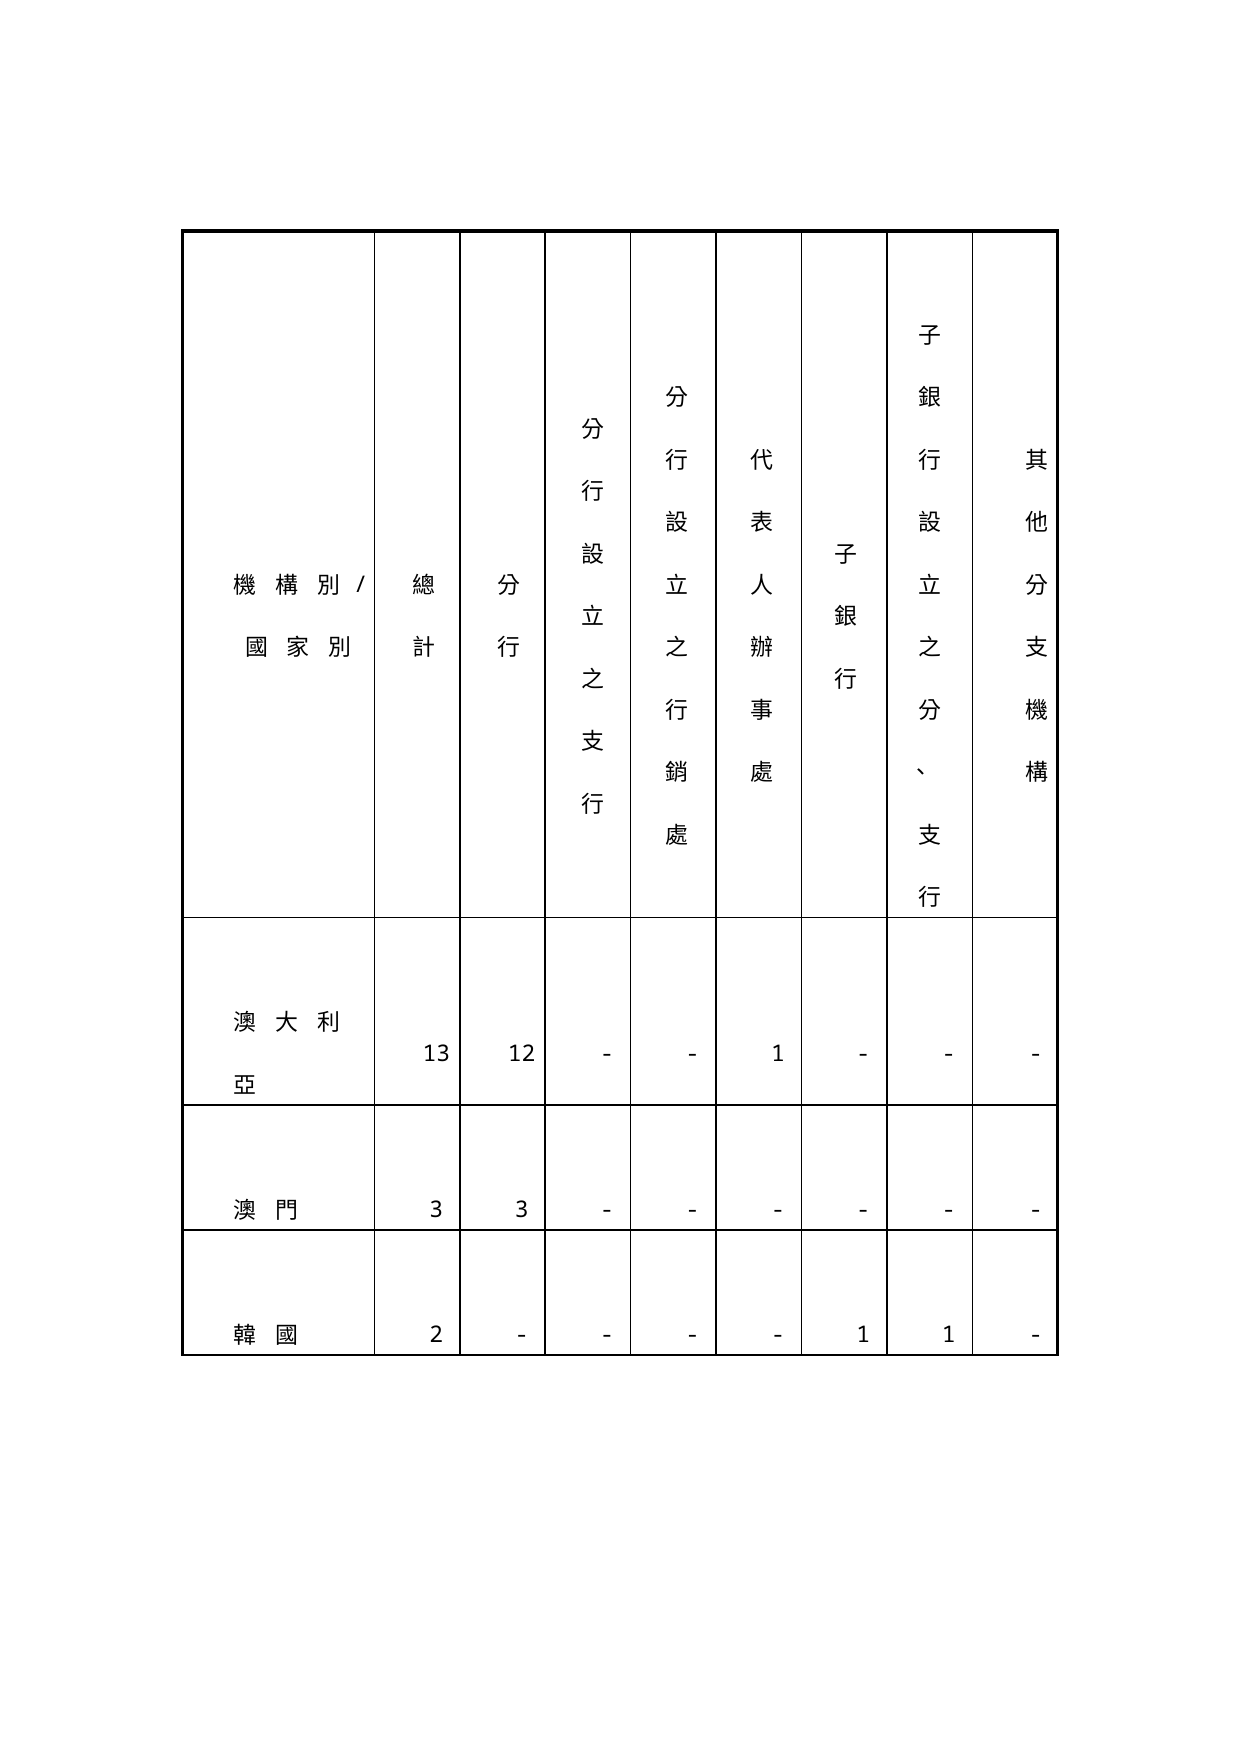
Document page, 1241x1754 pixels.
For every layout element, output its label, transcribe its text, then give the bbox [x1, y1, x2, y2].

table_header 子銀行 [802, 233, 886, 917]
table_cell - [461, 1231, 544, 1354]
table_cell - [631, 918, 715, 1104]
table_cell 3 [375, 1106, 459, 1229]
table_cell - [546, 918, 630, 1104]
table_cell - [802, 1106, 886, 1229]
table_header 其他分支機構 [973, 233, 1056, 917]
table_cell 1 [802, 1231, 886, 1354]
table_cell 12 [461, 918, 544, 1104]
table_cell 澳門 [184, 1106, 374, 1229]
table_cell - [888, 918, 972, 1104]
table_cell - [802, 918, 886, 1104]
table_header 代表人辦事處 [717, 233, 801, 917]
table_cell - [546, 1106, 630, 1229]
table_cell 1 [717, 918, 801, 1104]
table_cell - [973, 1231, 1056, 1354]
table_cell - [973, 1106, 1056, 1229]
table_cell - [973, 918, 1056, 1104]
table_cell 2 [375, 1231, 459, 1354]
table_cell 13 [375, 918, 459, 1104]
table_cell - [717, 1231, 801, 1354]
table_header 分行設立之行銷處 [631, 233, 715, 917]
table_header 分行設立之支行 [546, 233, 630, 917]
table_cell 韓國 [184, 1231, 374, 1354]
table_cell 澳大利亞 [184, 918, 374, 1104]
table_cell - [631, 1106, 715, 1229]
table_cell - [888, 1106, 972, 1229]
table_header 機構別/國家別 [184, 233, 374, 917]
table_cell - [546, 1231, 630, 1354]
table_cell 3 [461, 1106, 544, 1229]
table_header 子銀行設立之分、支行 [888, 233, 972, 917]
table_cell - [631, 1231, 715, 1354]
table_header 總計 [375, 233, 459, 917]
table_cell - [717, 1106, 801, 1229]
table_header 分行 [461, 233, 544, 917]
table_cell 1 [888, 1231, 972, 1354]
